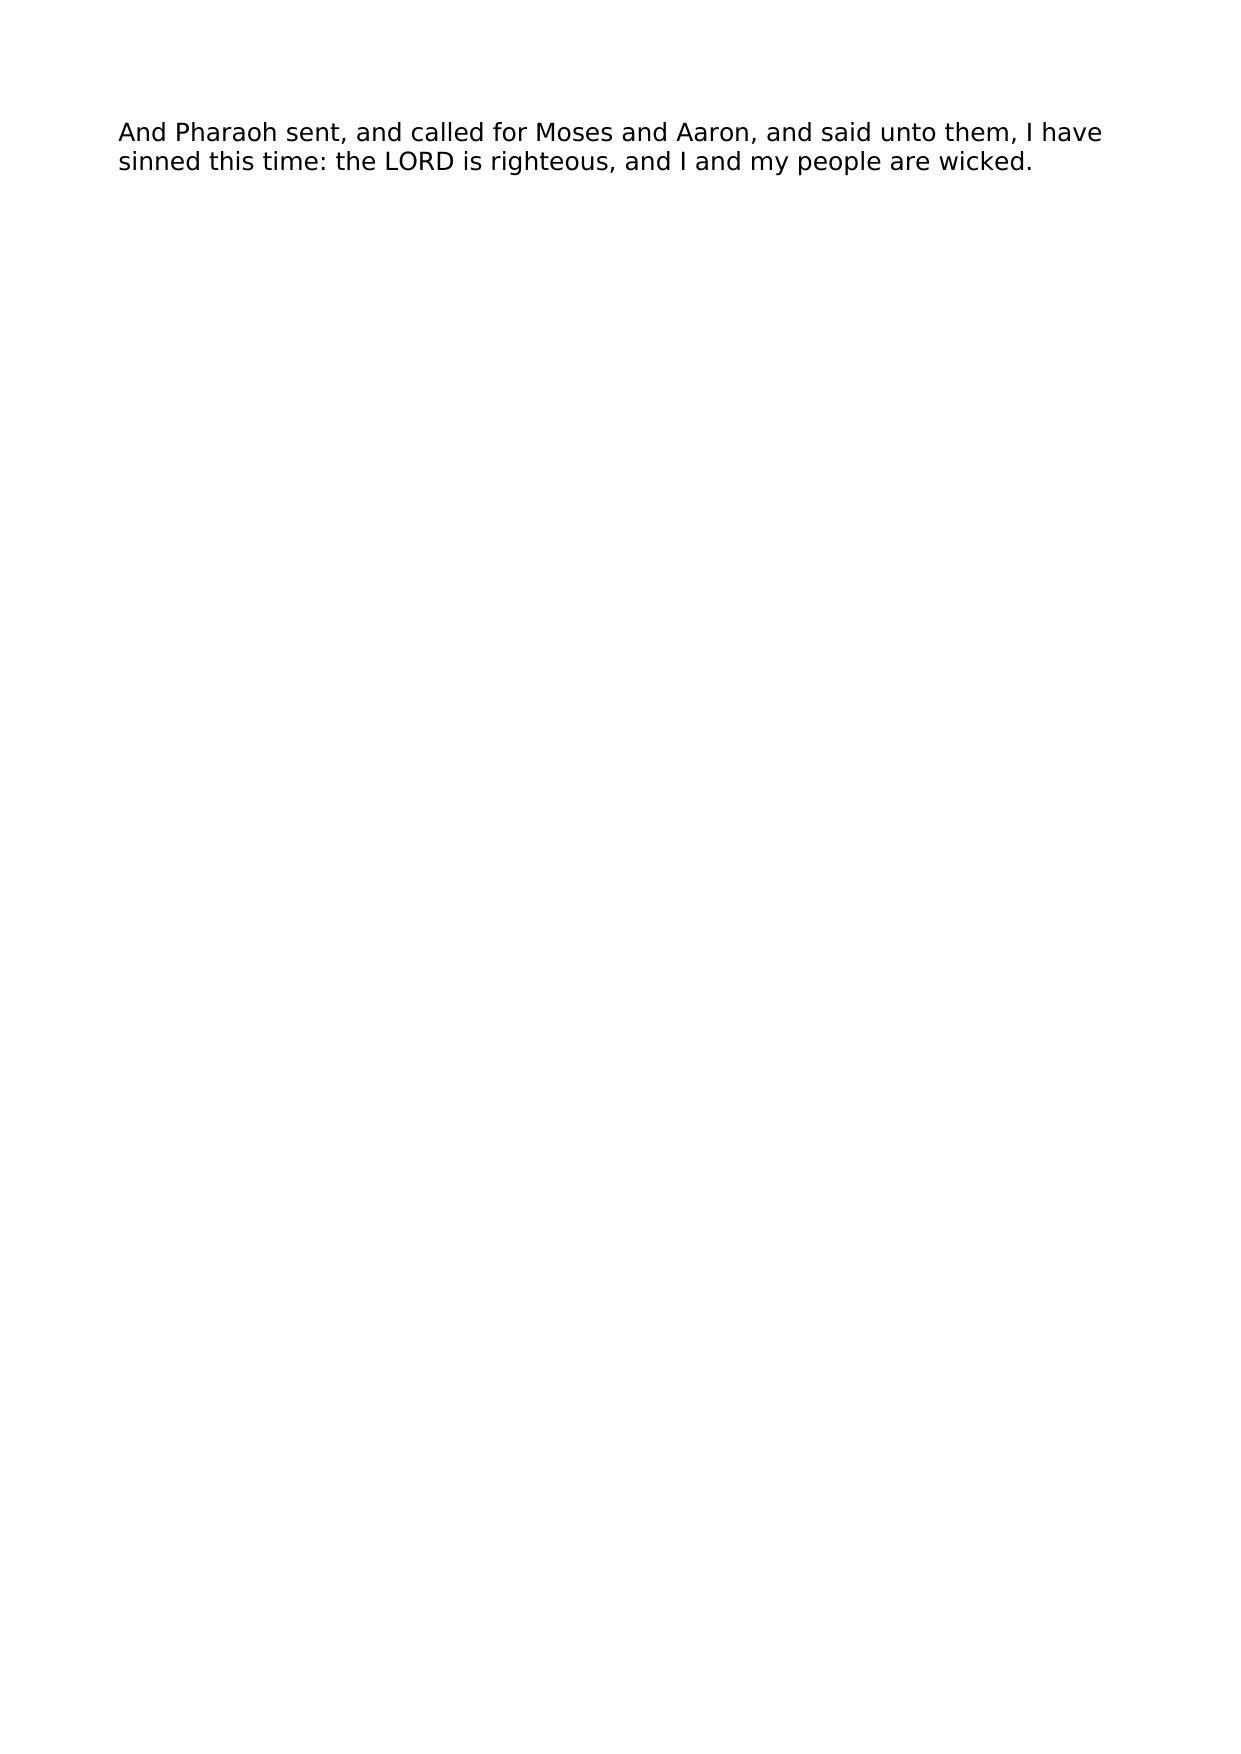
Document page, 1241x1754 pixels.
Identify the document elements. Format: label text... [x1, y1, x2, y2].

text And Pharaoh sent, and called for Moses and Aaron, and said unto them, I have sinned this time: the LORD is righteous, and I and my people are wicked. [118, 118, 1122, 176]
